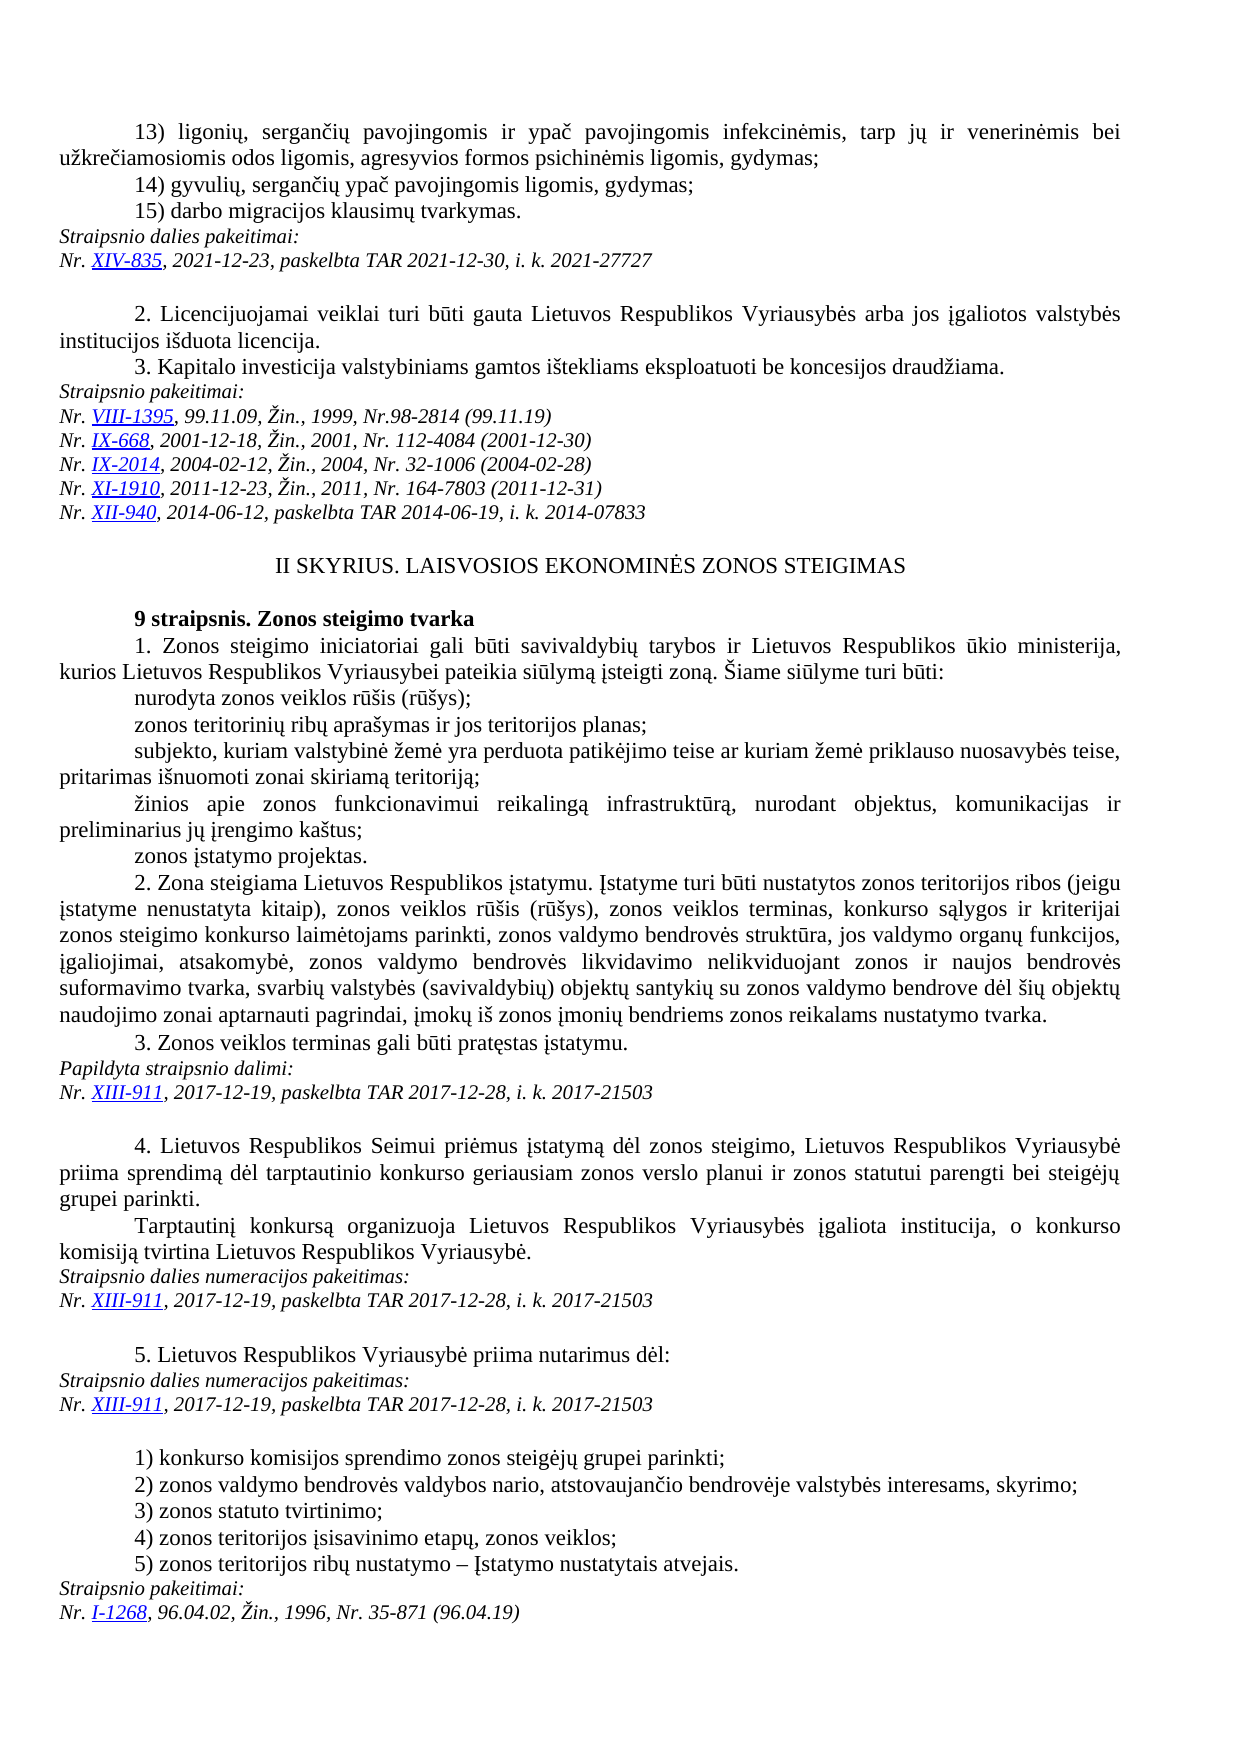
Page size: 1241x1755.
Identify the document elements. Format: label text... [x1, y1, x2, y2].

text Straipsnio pakeitimai: [59, 1576, 1122, 1600]
text Straipsnio dalies numeracijos pakeitimas: [59, 1264, 1122, 1288]
text Nr. XIII-911, 2017-12-19, paskelbta TAR 2017-12-28, i. k. 2017-21503 [59, 1288, 1122, 1312]
text 3) zonos statuto tvirtinimo; [59, 1497, 1122, 1523]
text Nr. IX-668, 2001-12-18, Žin., 2001, Nr. 112-4084 (2001-12-30) [59, 428, 1122, 452]
text Papildyta straipsnio dalimi: [59, 1056, 1122, 1080]
text žinios apie zonos funkcionavimui reikalingą infrastruktūrą, nurodant objektus, komunikacijas ir preliminarius jų įrengimo kaštus; [59, 790, 1122, 842]
text Nr. XII-940, 2014-06-12, paskelbta TAR 2014-06-19, i. k. 2014-07833 [59, 500, 1122, 524]
text 4) zonos teritorijos įsisavinimo etapų, zonos veiklos; [59, 1523, 1122, 1550]
text Nr. I-1268, 96.04.02, Žin., 1996, Nr. 35-871 (96.04.19) [59, 1600, 1122, 1624]
text 2. Licencijuojamai veiklai turi būti gauta Lietuvos Respublikos Vyriausybės arba jos įgaliotos valstybės institucijos išduota licencija. [59, 300, 1122, 353]
text subjekto, kuriam valstybinė žemė yra perduota patikėjimo teise ar kuriam žemė priklauso nuosavybės teise, pritarimas išnuomoti zonai skiriamą teritoriją; [59, 737, 1122, 790]
text II SKYRIUS. LAISVOSIOS EKONOMINĖS ZONOS STEIGIMAS [59, 553, 1122, 579]
text Straipsnio dalies pakeitimai: [59, 223, 1122, 248]
text 14) gyvulių, sergančių ypač pavojingomis ligomis, gydymas; [59, 171, 1122, 197]
text 2. Zona steigiama Lietuvos Respublikos įstatymu. Įstatyme turi būti nustatytos zonos teritorijos ribos (jeigu įstatyme nenustatyta kitaip), zonos veiklos rūšis (rūšys), zonos veiklos terminas, konkurso sąlygos ir kriterijai zonos steigimo konkurso laimėtojams parinkti, zonos valdymo bendrovės struktūra, jos valdymo organų funkcijos, įgaliojimai, atsakomybė, zonos valdymo bendrovės likvidavimo nelikviduojant zonos ir naujos bendrovės suformavimo tvarka, svarbių valstybės (savivaldybių) objektų santykių su zonos valdymo bendrove dėl šių objektų naudojimo zonai aptarnauti pagrindai, įmokų iš zonos įmonių bendriems zonos reikalams nustatymo tvarka. [59, 869, 1122, 1027]
text Nr. XIV-835, 2021-12-23, paskelbta TAR 2021-12-30, i. k. 2021-27727 [59, 248, 1122, 272]
text 3. Zonos veiklos terminas gali būti pratęstas įstatymu. [59, 1027, 1122, 1056]
text Straipsnio dalies numeracijos pakeitimas: [59, 1368, 1122, 1392]
text Straipsnio pakeitimai: [59, 379, 1122, 403]
text Tarptautinį konkursą organizuoja Lietuvos Respublikos Vyriausybės įgaliota institucija, o konkurso komisiją tvirtina Lietuvos Respublikos Vyriausybė. [59, 1212, 1122, 1264]
text 15) darbo migracijos klausimų tvarkymas. [59, 197, 1122, 223]
text 5) zonos teritorijos ribų nustatymo – Įstatymo nustatytais atvejais. [59, 1550, 1122, 1576]
text Nr. VIII-1395, 99.11.09, Žin., 1999, Nr.98-2814 (99.11.19) [59, 403, 1122, 428]
text 4. Lietuvos Respublikos Seimui priėmus įstatymą dėl zonos steigimo, Lietuvos Respublikos Vyriausybė priima sprendimą dėl tarptautinio konkurso geriausiam zonos verslo planui ir zonos statutui parengti bei steigėjų grupei parinkti. [59, 1133, 1122, 1212]
text 3. Kapitalo investicija valstybiniams gamtos ištekliams eksploatuoti be koncesijos draudžiama. [59, 353, 1122, 379]
text 1) konkurso komisijos sprendimo zonos steigėjų grupei parinkti; [59, 1444, 1122, 1471]
text nurodyta zonos veiklos rūšis (rūšys); [59, 684, 1122, 711]
text Nr. XIII-911, 2017-12-19, paskelbta TAR 2017-12-28, i. k. 2017-21503 [59, 1392, 1122, 1416]
text Nr. XI-1910, 2011-12-23, Žin., 2011, Nr. 164-7803 (2011-12-31) [59, 476, 1122, 500]
text 13) ligonių, sergančių pavojingomis ir ypač pavojingomis infekcinėmis, tarp jų ir venerinėmis bei užkrečiamosiomis odos ligomis, agresyvios formos psichinėmis ligomis, gydymas; [59, 118, 1122, 171]
text zonos teritorinių ribų aprašymas ir jos teritorijos planas; [59, 711, 1122, 737]
text 1. Zonos steigimo iniciatoriai gali būti savivaldybių tarybos ir Lietuvos Respublikos ūkio ministerija, kurios Lietuvos Respublikos Vyriausybei pateikia siūlymą įsteigti zoną. Šiame siūlyme turi būti: [59, 632, 1122, 684]
text 2) zonos valdymo bendrovės valdybos nario, atstovaujančio bendrovėje valstybės interesams, skyrimo; [59, 1471, 1122, 1497]
text 5. Lietuvos Respublikos Vyriausybė priima nutarimus dėl: [59, 1341, 1122, 1368]
text Nr. XIII-911, 2017-12-19, paskelbta TAR 2017-12-28, i. k. 2017-21503 [59, 1080, 1122, 1104]
text 9 straipsnis. Zonos steigimo tvarka [59, 605, 1122, 632]
text Nr. IX-2014, 2004-02-12, Žin., 2004, Nr. 32-1006 (2004-02-28) [59, 452, 1122, 476]
text zonos įstatymo projektas. [59, 842, 1122, 869]
